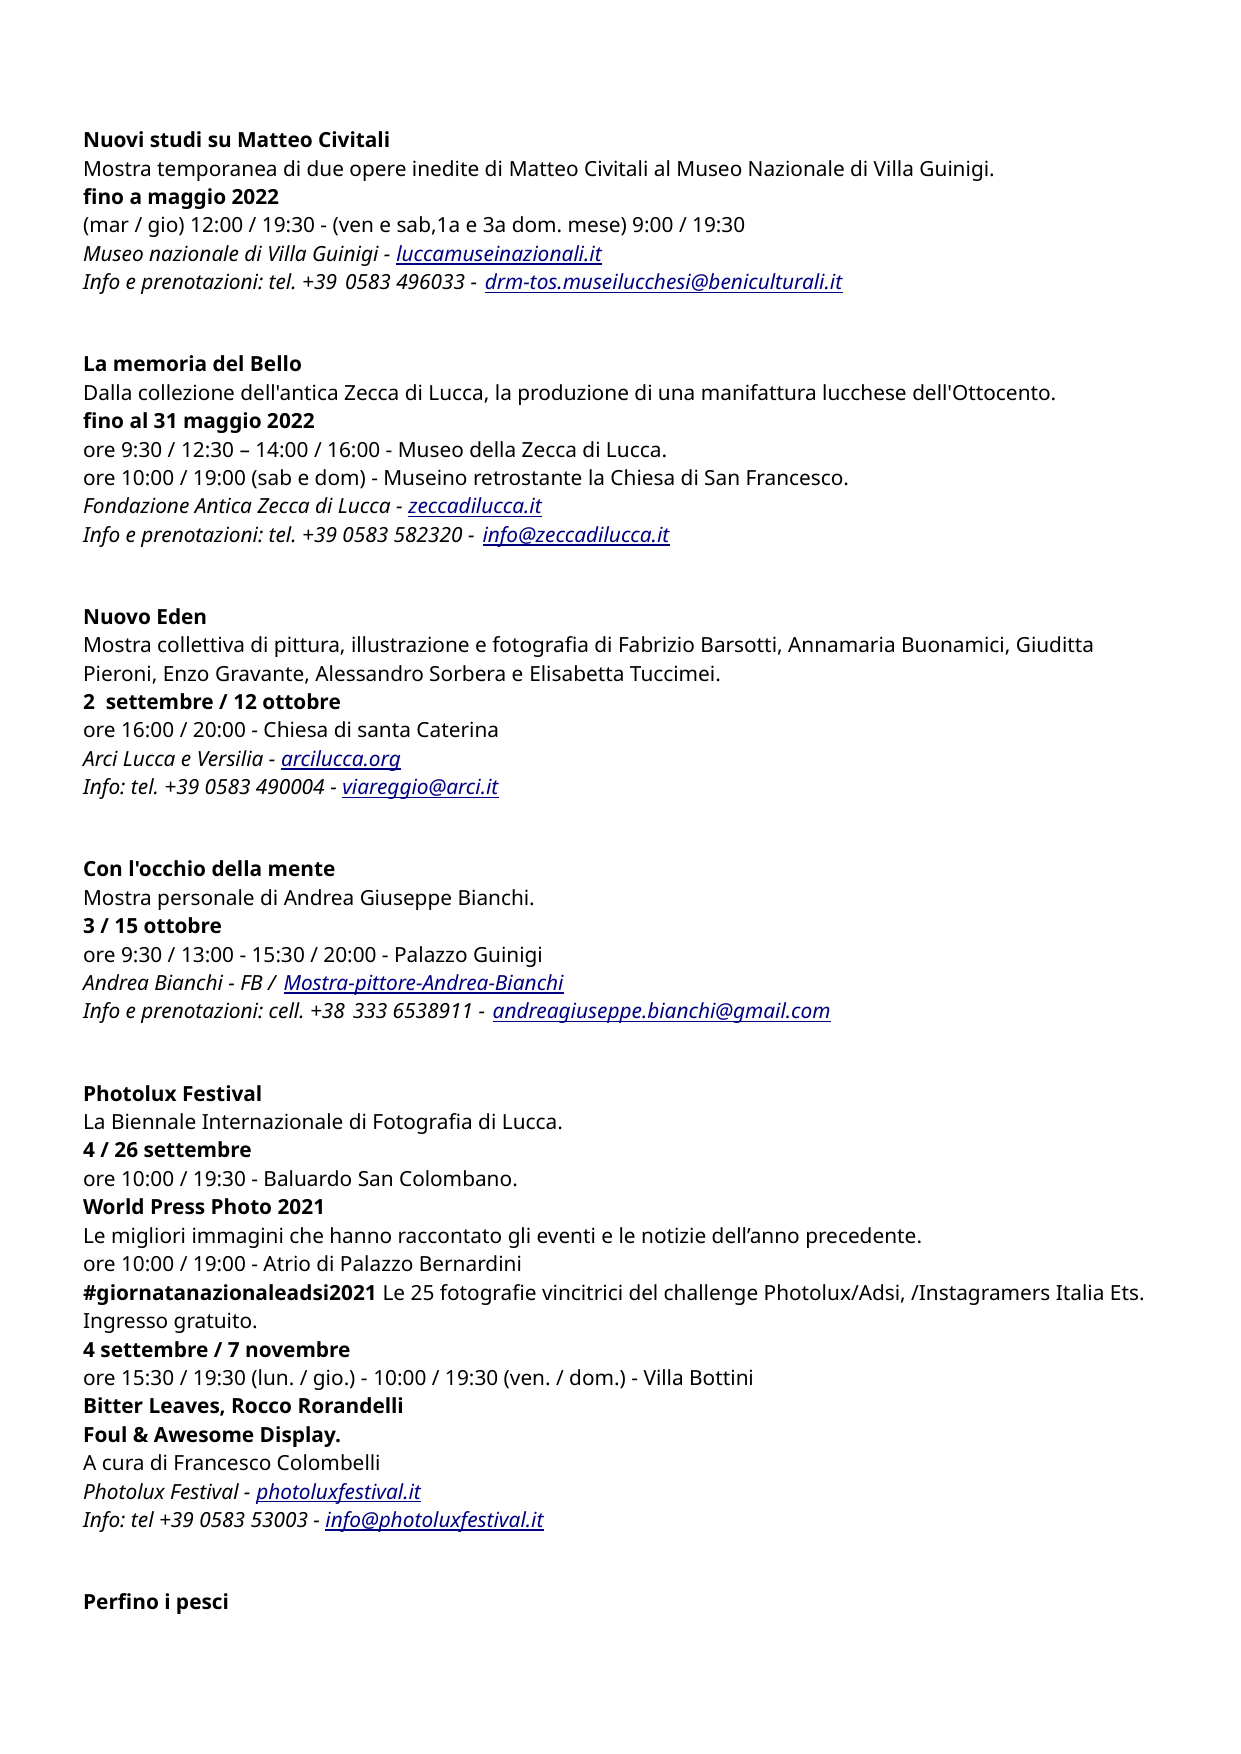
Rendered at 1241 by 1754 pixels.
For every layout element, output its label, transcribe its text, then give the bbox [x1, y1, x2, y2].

text Nuovi studi su Matteo Civitali Mostra temporanea di due opere inedite di Matteo Civitali al Museo Nazionale di Villa Guinigi. fino a maggio 2022 (mar / gio) 12:00 / 19:30 - (ven e sab,1a e 3a dom. mese) 9:00 / 19:30 Museo nazionale di Villa Guinigi - luccamuseinazionali.it Info e prenotazioni: tel. +39 0583 496033 - drm-tos.museilucchesi@beniculturali.it [83, 125, 1159, 296]
text Photolux Festival La Biennale Internazionale di Fotografia di Lucca. 4 / 26 settembre ore 10:00 / 19:30 - Baluardo San Colombano. World Press Photo 2021 Le migliori immagini che hanno raccontato gli eventi e le notizie dell’anno precedente. ore 10:00 / 19:00 - Atrio di Palazzo Bernardini #giornatanazionaleadsi2021 Le 25 fotografie vincitrici del challenge Photolux/Adsi, /Instagramers Italia Ets. Ingresso gratuito. 4 settembre / 7 novembre ore 15:30 / 19:30 (lun. / gio.) - 10:00 / 19:30 (ven. / dom.) - Villa Bottini Bitter Leaves, Rocco Rorandelli Foul & Awesome Display. A cura di Francesco Colombelli Photolux Festival - photoluxfestival.it Info: tel +39 0583 53003 - info@photoluxfestival.it [83, 1079, 1159, 1534]
text La memoria del Bello Dalla collezione dell'antica Zecca di Lucca, la produzione di una manifattura lucchese dell'Ottocento. fino al 31 maggio 2022 ore 9:30 / 12:30 – 14:00 / 16:00 - Museo della Zecca di Lucca. ore 10:00 / 19:00 (sab e dom) - Museino retrostante la Chiesa di San Francesco. Fondazione Antica Zecca di Lucca - zeccadilucca.it Info e prenotazioni: tel. +39 0583 582320 - info@zeccadilucca.it [83, 349, 1159, 548]
text Nuovo Eden Mostra collettiva di pittura, illustrazione e fotografia di Fabrizio Barsotti, Annamaria Buonamici, Giuditta Pieroni, Enzo Gravante, Alessandro Sorbera e Elisabetta Tuccimei. 2 settembre / 12 ottobre ore 16:00 / 20:00 - Chiesa di santa Caterina Arci Lucca e Versilia - arcilucca.org Info: tel. +39 0583 490004 - viareggio@arci.it [83, 602, 1159, 801]
text Perfino i pesci [83, 1587, 1159, 1616]
text Con l'occhio della mente Mostra personale di Andrea Giuseppe Bianchi. 3 / 15 ottobre ore 9:30 / 13:00 - 15:30 / 20:00 - Palazzo Guinigi Andrea Bianchi - FB / Mostra-pittore-Andrea-Bianchi Info e prenotazioni: cell. +38 333 6538911 - andreagiuseppe.bianchi@gmail.com [83, 854, 1159, 1025]
